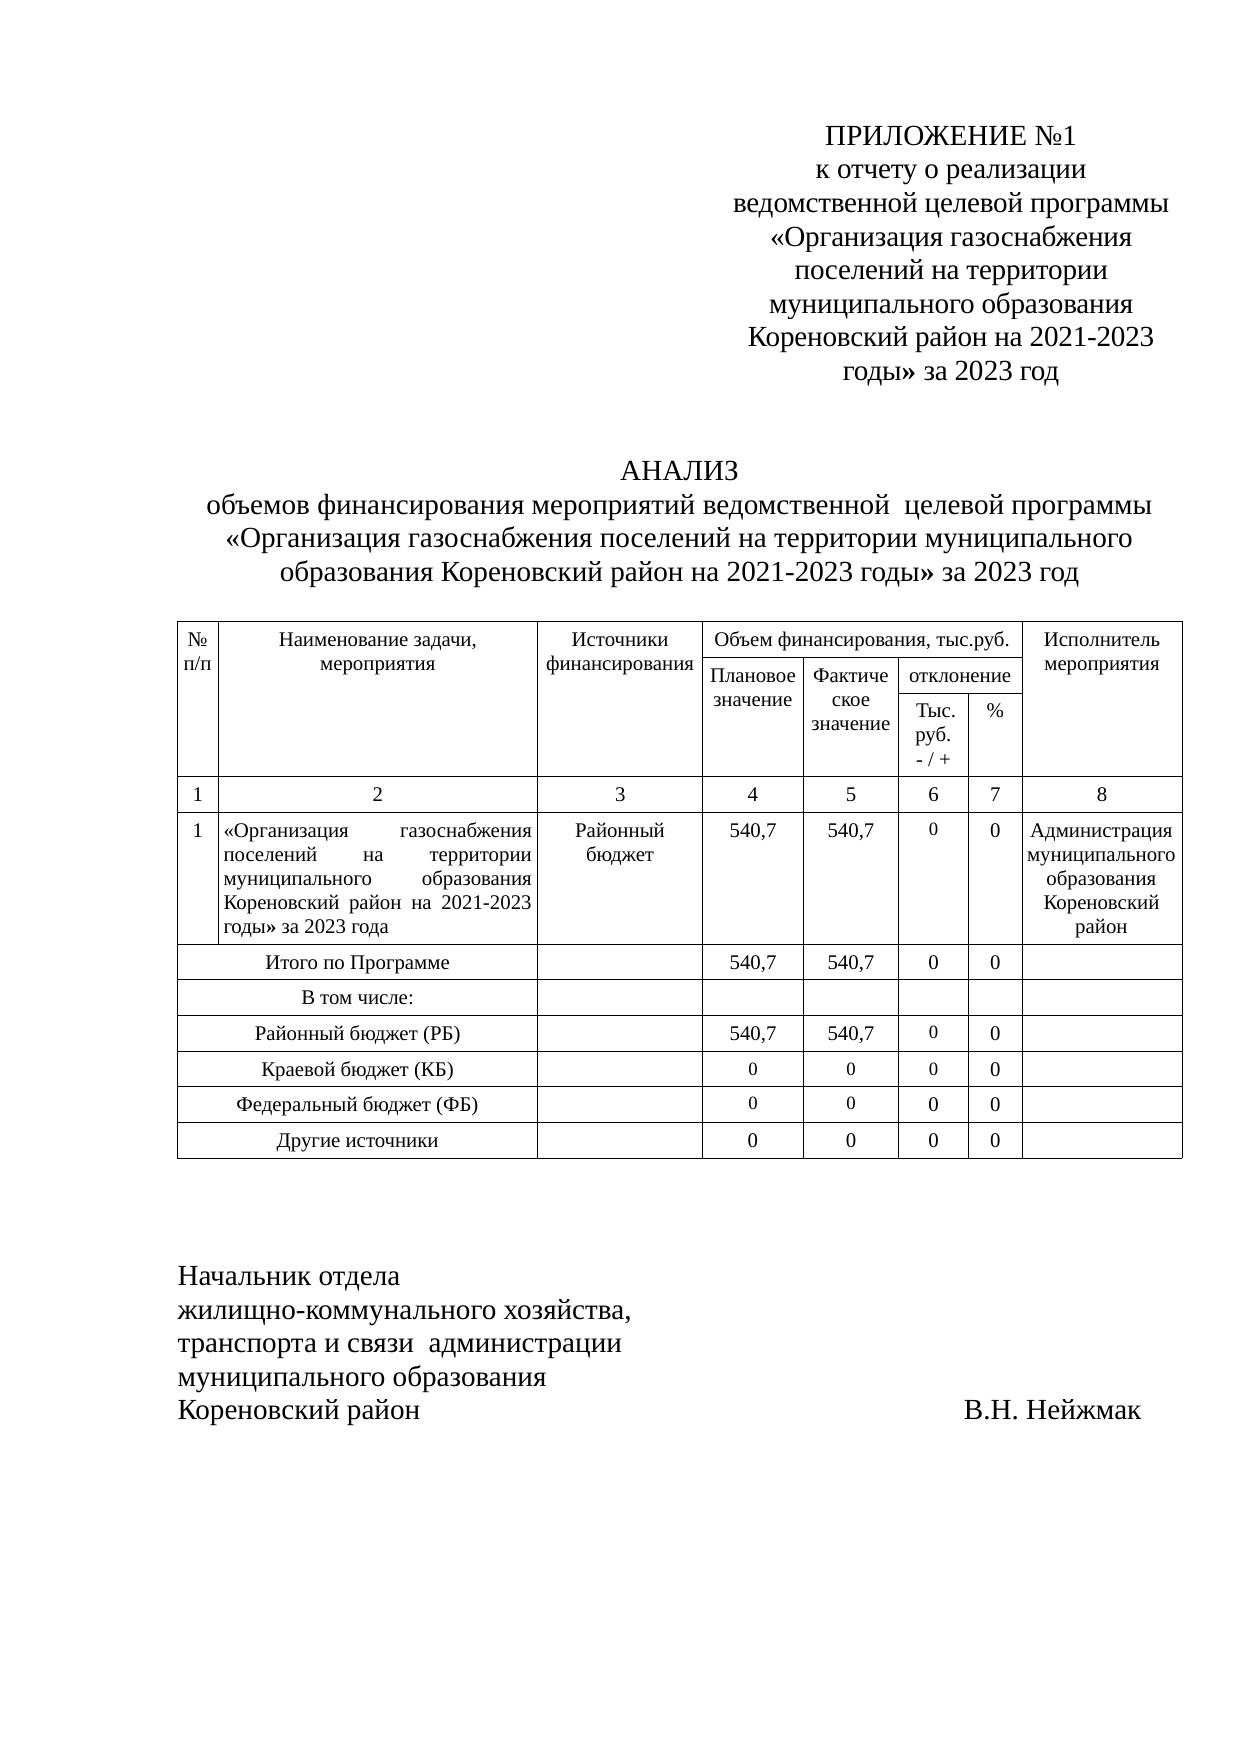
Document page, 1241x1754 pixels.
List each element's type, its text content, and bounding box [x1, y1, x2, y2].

table_cell 8 [1023, 777, 1182, 812]
table_cell Плановое значение [703, 658, 803, 776]
table_cell 0 [899, 1123, 968, 1157]
table_cell [1023, 945, 1182, 979]
table_cell 0 [969, 1052, 1022, 1086]
table_cell [538, 980, 702, 1015]
table_cell Федеральный бюджет (ФБ) [178, 1087, 537, 1122]
table_cell 0 [899, 1052, 968, 1086]
table_header Источники финансирования [538, 622, 702, 776]
table_cell Районный бюджет [538, 813, 702, 944]
table_cell 4 [703, 777, 803, 812]
table_cell [538, 1087, 702, 1122]
table_cell 0 [703, 1052, 803, 1086]
table_cell Тыс. руб. - / + [899, 694, 968, 776]
table_cell 0 [969, 1016, 1022, 1051]
table_cell 0 [969, 1123, 1022, 1157]
text ПРИЛОЖЕНИЕ №1 [721, 118, 1181, 152]
table_cell [538, 945, 702, 979]
table_cell Итого по Программе [178, 945, 537, 979]
text транспорта и связи администрации [177, 1325, 1181, 1359]
table_cell [1023, 1052, 1182, 1086]
table_cell [1023, 1087, 1182, 1122]
table_cell 0 [969, 945, 1022, 979]
table_cell 3 [538, 777, 702, 812]
table_cell [804, 980, 898, 1015]
table_cell 0 [703, 1123, 803, 1157]
table_cell «Организация газоснабжения поселений на территории муниципального образования Кореновский район на 2021-2023 годы» за 2023 года [219, 813, 537, 944]
text к отчету о реализации ведомственной целевой программы «Организация газоснабжения поселений на территории муниципального образования Кореновский район на 2021-2023 годы» за 2023 год [721, 152, 1181, 386]
table_cell 7 [969, 777, 1022, 812]
text АНАЛИЗ [177, 453, 1181, 487]
table_cell 540,7 [703, 1016, 803, 1051]
table_cell Фактическое значение [804, 658, 898, 776]
table_cell [1023, 980, 1182, 1015]
table_cell 0 [969, 1087, 1022, 1122]
text Начальник отдела [177, 1258, 1181, 1292]
table_cell 6 [899, 777, 968, 812]
table_header Исполнитель мероприятия [1023, 622, 1182, 776]
table_cell 0 [899, 1016, 968, 1051]
table_header Наименование задачи, мероприятия [219, 622, 537, 776]
table_cell [899, 980, 968, 1015]
table_cell Другие источники [178, 1123, 537, 1157]
table_cell отклонение [899, 658, 1022, 692]
table_cell 0 [969, 813, 1022, 944]
table_cell [538, 1016, 702, 1051]
table_cell В том числе: [178, 980, 537, 1015]
text Кореновский район В.Н. Нейжмак [177, 1392, 1181, 1426]
table_cell [969, 980, 1022, 1015]
table_cell 0 [899, 945, 968, 979]
text муниципального образования [177, 1359, 1181, 1392]
table_cell 1 [178, 813, 218, 944]
table_cell 1 [178, 777, 218, 812]
text жилищно-коммунального хозяйства, [177, 1292, 1181, 1325]
table_cell 0 [804, 1123, 898, 1157]
table_cell Районный бюджет (РБ) [178, 1016, 537, 1051]
table_cell 540,7 [703, 945, 803, 979]
text объемов финансирования мероприятий ведомственной целевой программы «Организация газоснабжения поселений на территории муниципального образования Кореновский район на 2021-2023 годы» за 2023 год [177, 487, 1181, 588]
table_cell % [969, 694, 1022, 776]
table_cell 0 [899, 1087, 968, 1122]
table_cell [1023, 1016, 1182, 1051]
table_cell 5 [804, 777, 898, 812]
table_cell 0 [804, 1052, 898, 1086]
table_cell 540,7 [804, 813, 898, 944]
table_cell Краевой бюджет (КБ) [178, 1052, 537, 1086]
table_cell [538, 1123, 702, 1157]
table_header Объем финансирования, тыс.руб. [703, 622, 1022, 657]
table_cell 0 [804, 1087, 898, 1122]
table_cell 0 [703, 1087, 803, 1122]
table_cell Администрация муниципального образования Кореновский район [1023, 813, 1182, 944]
table_cell [703, 980, 803, 1015]
table_cell 540,7 [703, 813, 803, 944]
table_cell 0 [899, 813, 968, 944]
table_cell 2 [219, 777, 537, 812]
table_cell 540,7 [804, 1016, 898, 1051]
table_cell [1023, 1123, 1182, 1157]
table_cell [538, 1052, 702, 1086]
table_header № п/п [178, 622, 218, 776]
table_cell 540,7 [804, 945, 898, 979]
